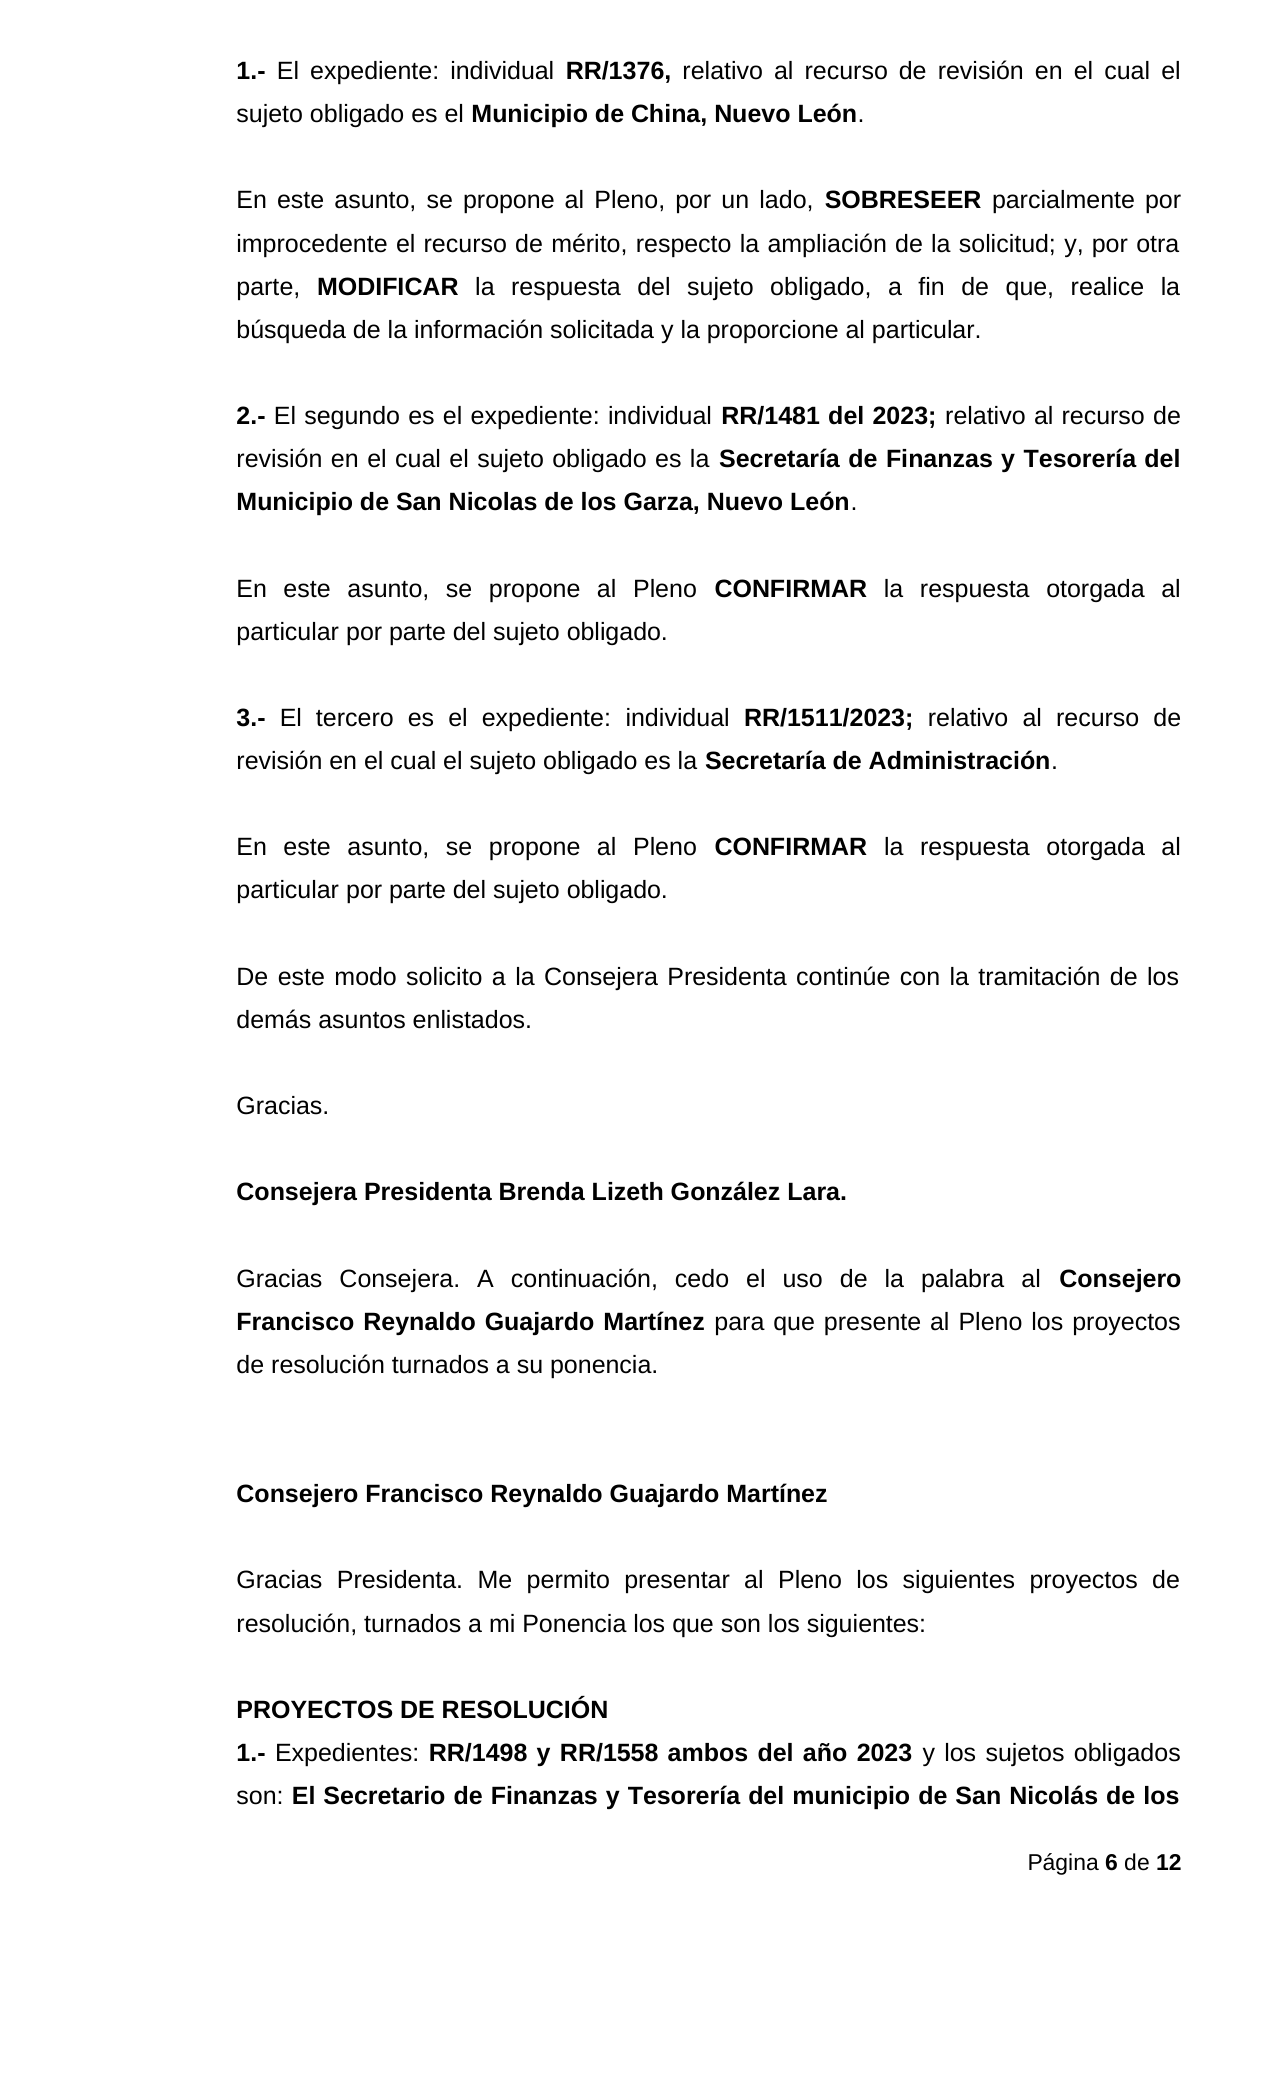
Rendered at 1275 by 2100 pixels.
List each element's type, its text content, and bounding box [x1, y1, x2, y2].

text PROYECTOS DE RESOLUCIÓN [236, 1695, 1181, 1724]
text Gracias Presidenta. Me permito presentar al Pleno los siguientes proyectos de resolución, turnados a mi Ponencia los que son los siguientes: [236, 1566, 1181, 1637]
text En este asunto, se propone al Pleno CONFIRMAR la respuesta otorgada al particular por parte del sujeto obligado. [236, 832, 1181, 904]
text De este modo solicito a la Consejera Presidenta continúe con la tramitación de los demás asuntos enlistados. [236, 962, 1181, 1034]
text En este asunto, se propone al Pleno CONFIRMAR la respuesta otorgada al particular por parte del sujeto obligado. [236, 574, 1181, 646]
text 1.- Expedientes: RR/1498 y RR/1558 ambos del año 2023 y los sujetos obligados son: El Secretario de Finanzas y Tesorería del municipio de San Nicolás de los [236, 1738, 1181, 1810]
text Consejero Francisco Reynaldo Guajardo Martínez [236, 1479, 1181, 1508]
text 1.- El expediente: individual RR/1376, relativo al recurso de revisión en el cual el sujeto obligado es el Municipio de China, Nuevo León. [236, 56, 1181, 128]
text Gracias. [236, 1091, 1181, 1120]
text En este asunto, se propone al Pleno, por un lado, SOBRESEER parcialmente por improcedente el recurso de mérito, respecto la ampliación de la solicitud; y, por otra parte, MODIFICAR la respuesta del sujeto obligado, a fin de que, realice la búsqueda de la información solicitada y la proporcione al particular. [236, 186, 1181, 344]
text Consejera Presidenta Brenda Lizeth González Lara. [236, 1177, 1181, 1206]
text 3.- El tercero es el expediente: individual RR/1511/2023; relativo al recurso de revisión en el cual el sujeto obligado es la Secretaría de Administración. [236, 703, 1181, 775]
text 2.- El segundo es el expediente: individual RR/1481 del 2023; relativo al recurso de revisión en el cual el sujeto obligado es la Secretaría de Finanzas y Tesorería del Municipio de San Nicolas de los Garza, Nuevo León. [236, 401, 1181, 516]
text Gracias Consejera. A continuación, cedo el uso de la palabra al Consejero Francisco Reynaldo Guajardo Martínez para que presente al Pleno los proyectos de resolución turnados a su ponencia. [236, 1264, 1181, 1379]
